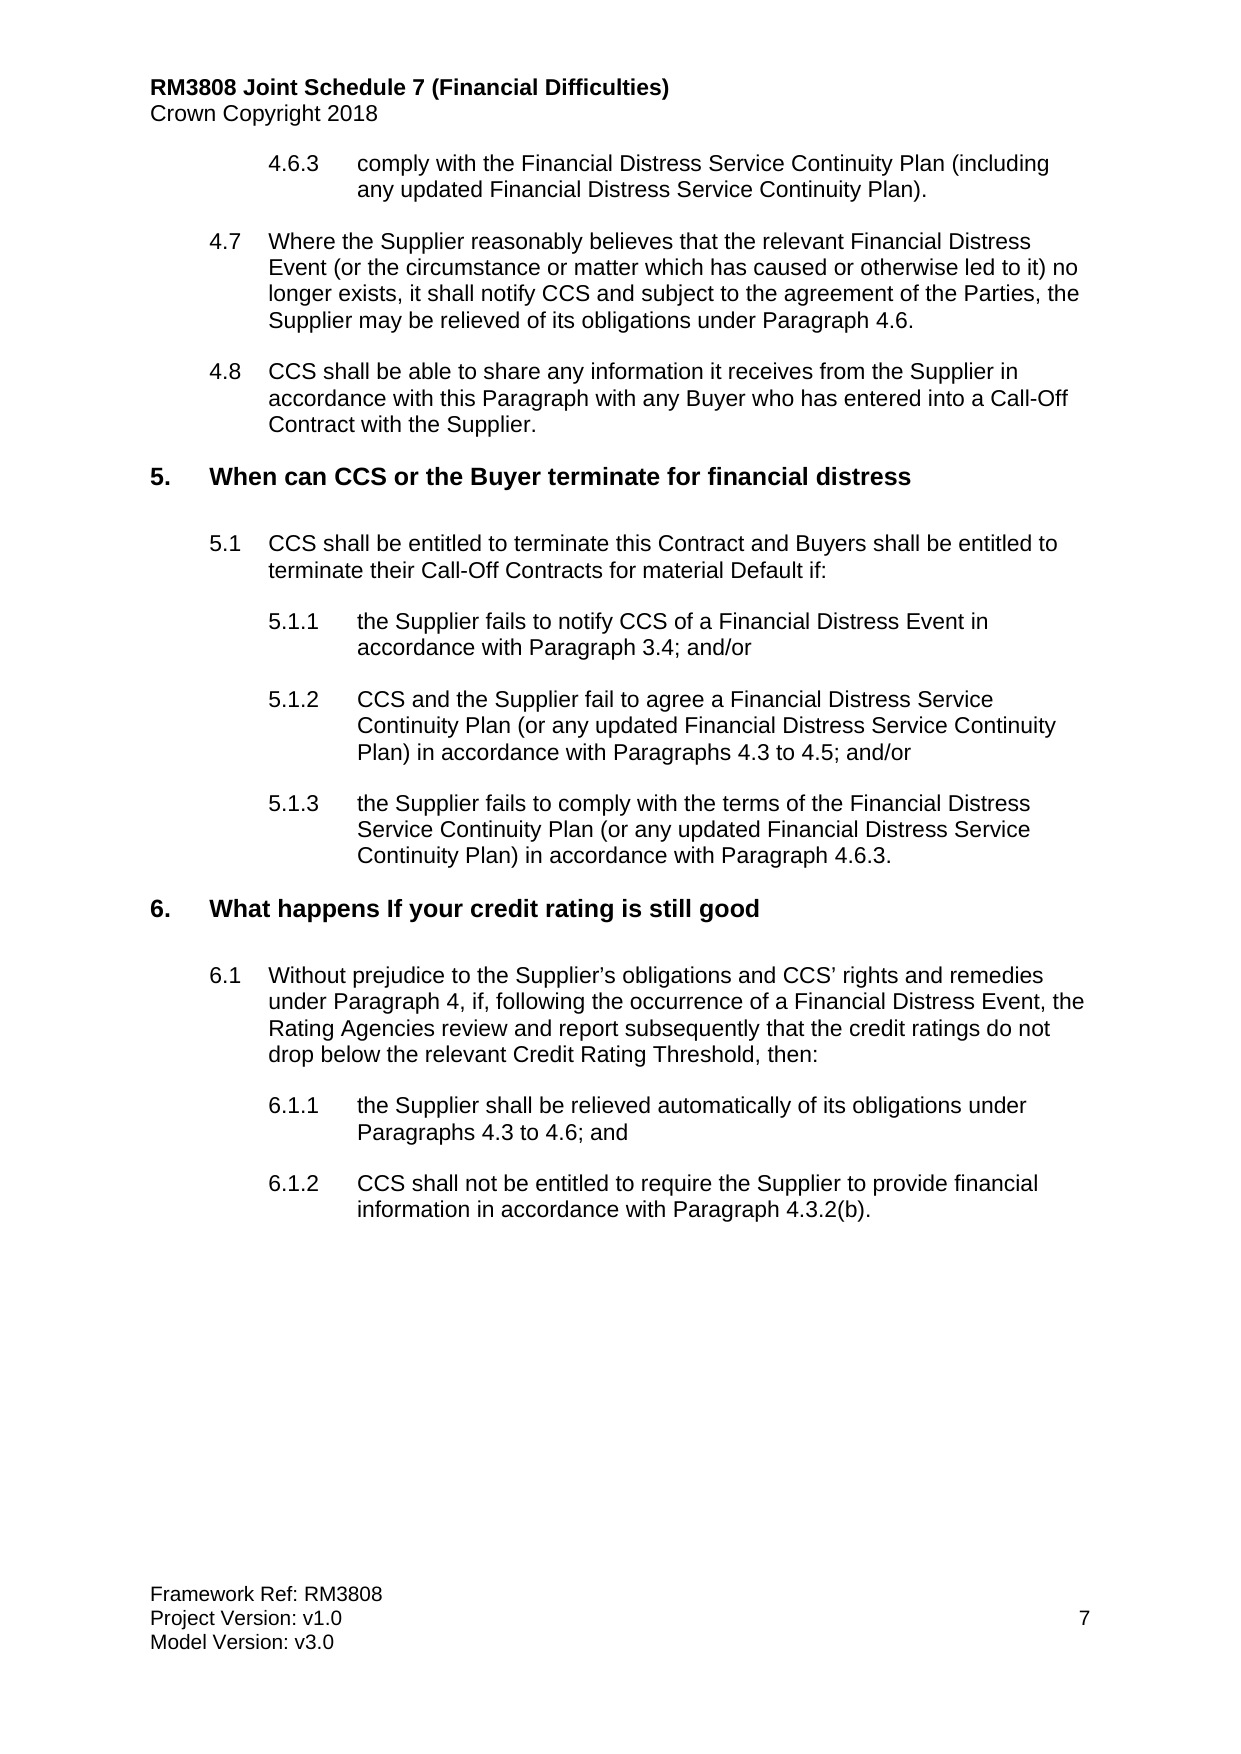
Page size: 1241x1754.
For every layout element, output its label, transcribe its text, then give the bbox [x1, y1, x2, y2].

list Without prejudice to the Supplier’s obligations and CCS’ rights and remedies under Paragraph ‎4, if, following the occurrence of a Financial Distress Event, the Rating Agencies review and report subsequently that the credit ratings do not drop below the relevant Credit Rating Threshold, then: [209, 962, 1090, 1067]
list Where the Supplier reasonably believes that the relevant Financial Distress Event (or the circumstance or matter which has caused or otherwise led to it) no longer exists, it shall notify CCS and subject to the agreement of the Parties, the Supplier may be relieved of its obligations under Paragraph ‎4.6. [209, 228, 1090, 333]
list CCS shall be entitled to terminate this Contract and Buyers shall be entitled to terminate their Call-Off Contracts for material Default if: [209, 530, 1090, 583]
list CCS and the Supplier fail to agree a Financial Distress Service Continuity Plan (or any updated Financial Distress Service Continuity Plan) in accordance with Paragraphs ‎4.3 to ‎4.5; and/or [268, 686, 1090, 765]
subtitle What happens If your credit rating is still good [150, 894, 1090, 923]
list the Supplier fails to notify CCS of a Financial Distress Event in accordance with Paragraph ‎3.4; and/or [268, 608, 1090, 661]
list comply with the Financial Distress Service Continuity Plan (including any updated Financial Distress Service Continuity Plan). [268, 150, 1090, 203]
list the Supplier shall be relieved automatically of its obligations under Paragraphs ‎4.3 to ‎4.6; and [268, 1092, 1090, 1145]
subtitle When can CCS or the Buyer terminate for financial distress [150, 462, 1090, 491]
list CCS shall not be entitled to require the Supplier to provide financial information in accordance with Paragraph ‎4.3.2(b). [268, 1170, 1090, 1223]
list the Supplier fails to comply with the terms of the Financial Distress Service Continuity Plan (or any updated Financial Distress Service Continuity Plan) in accordance with Paragraph ‎4.6.3. [268, 790, 1090, 869]
list CCS shall be able to share any information it receives from the Supplier in accordance with this Paragraph with any Buyer who has entered into a Call-Off Contract with the Supplier. [209, 358, 1090, 437]
